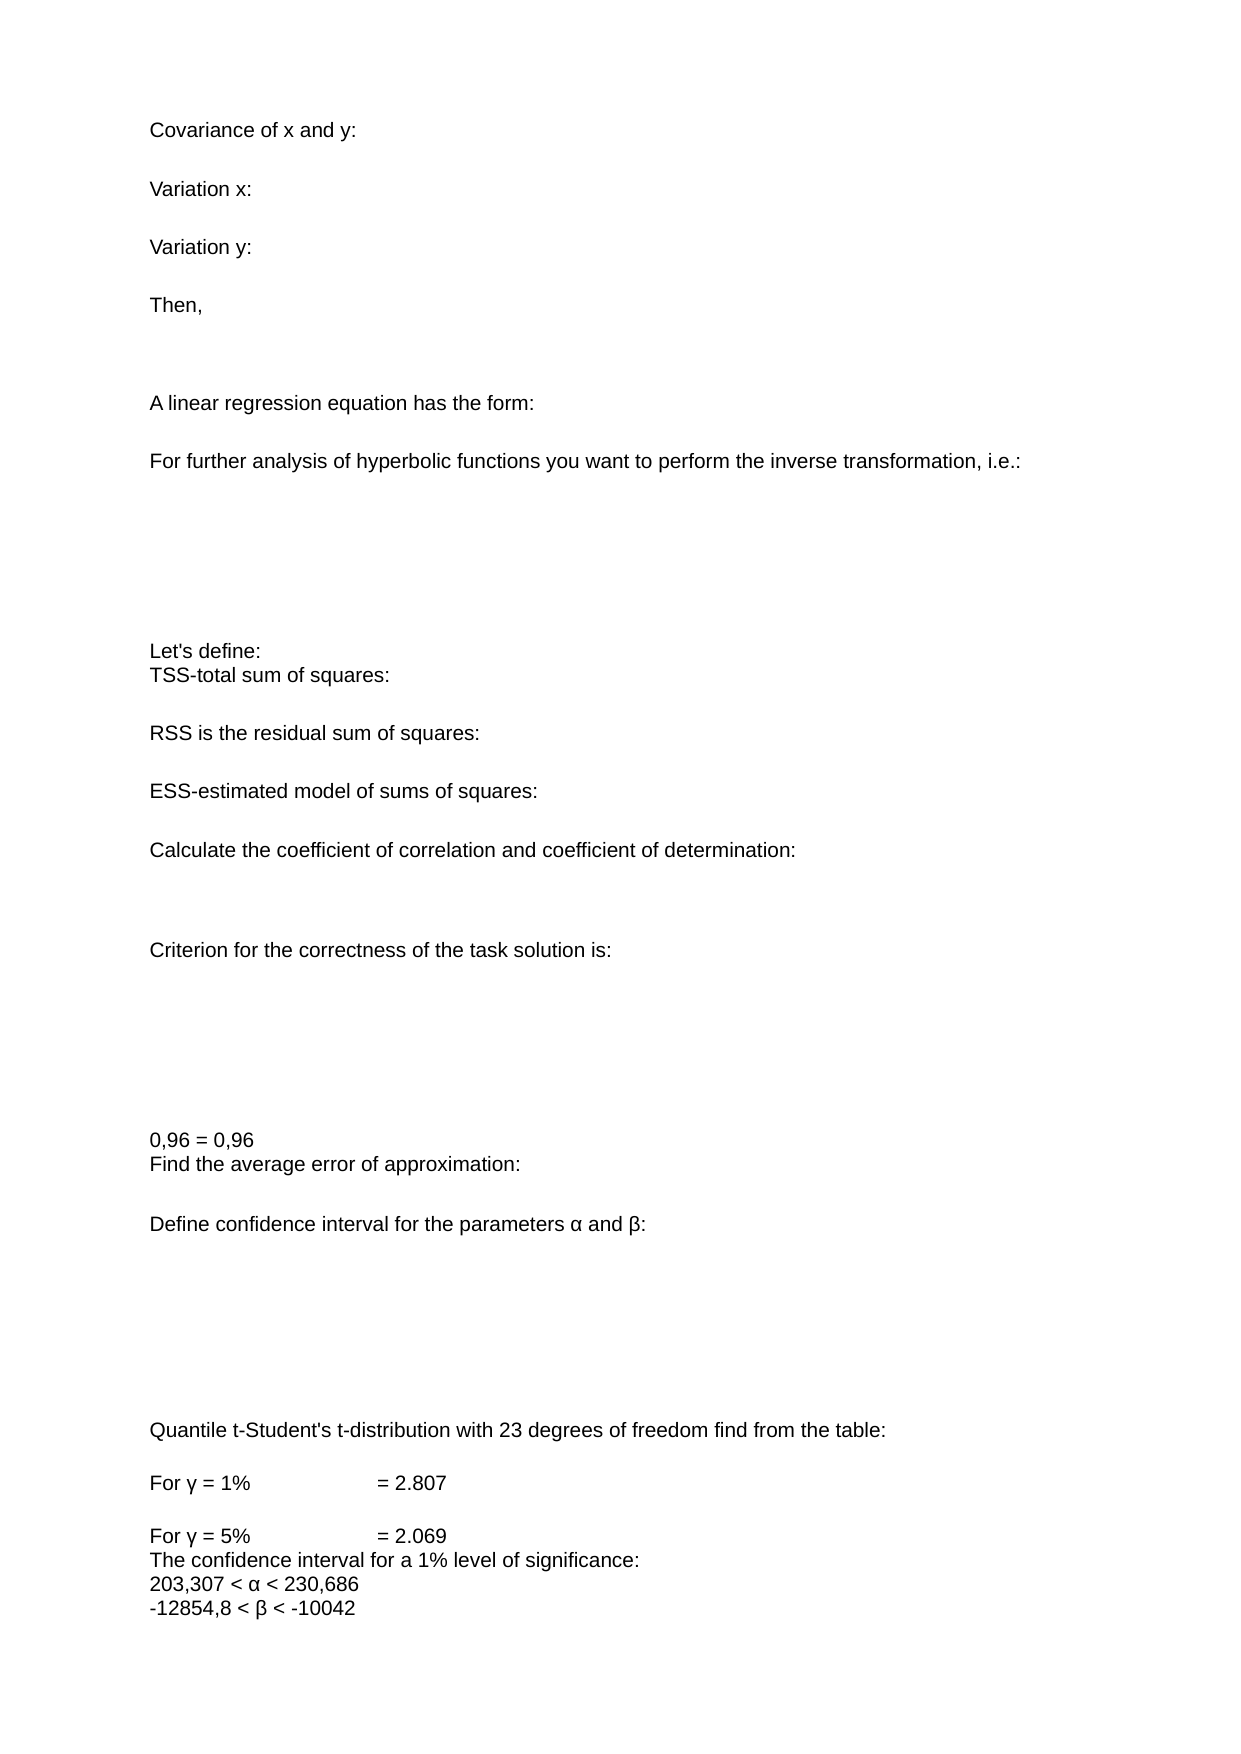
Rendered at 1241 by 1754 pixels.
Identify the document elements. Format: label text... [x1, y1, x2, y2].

text Variation y: [118, 235, 1122, 259]
text Covariance of x and y: [118, 118, 1122, 142]
text Let's define: [118, 638, 1122, 662]
text -12854,8 < β < -10042 [118, 1596, 1122, 1619]
text 0,96 = 0,96 [118, 1127, 1122, 1151]
text For further analysis of hyperbolic functions you want to perform the inverse transformation, i.e.: [118, 449, 1122, 473]
text A linear regression equation has the form: [118, 391, 1122, 414]
text Quantile t-Student's t-distribution with 23 degrees of freedom find from the table: [118, 1418, 1122, 1442]
text For γ = 5% = 2.069 [118, 1495, 1122, 1548]
text Calculate the coefficient of correlation and coefficient of determination: [118, 837, 1122, 861]
text Then, [118, 293, 1122, 317]
text Criterion for the correctness of the task solution is: [118, 938, 1122, 962]
text For γ = 1% = 2.807 [118, 1442, 1122, 1495]
text Variation x: [118, 176, 1122, 200]
text The confidence interval for a 1% level of significance: [118, 1548, 1122, 1572]
text ESS-estimated model of sums of squares: [118, 779, 1122, 803]
text Find the average error of approximation: [118, 1151, 1122, 1175]
text TSS-total sum of squares: [118, 662, 1122, 686]
text Define confidence interval for the parameters α and β: [118, 1211, 1122, 1235]
text 203,307 < α < 230,686 [118, 1572, 1122, 1596]
text RSS is the residual sum of squares: [118, 721, 1122, 745]
